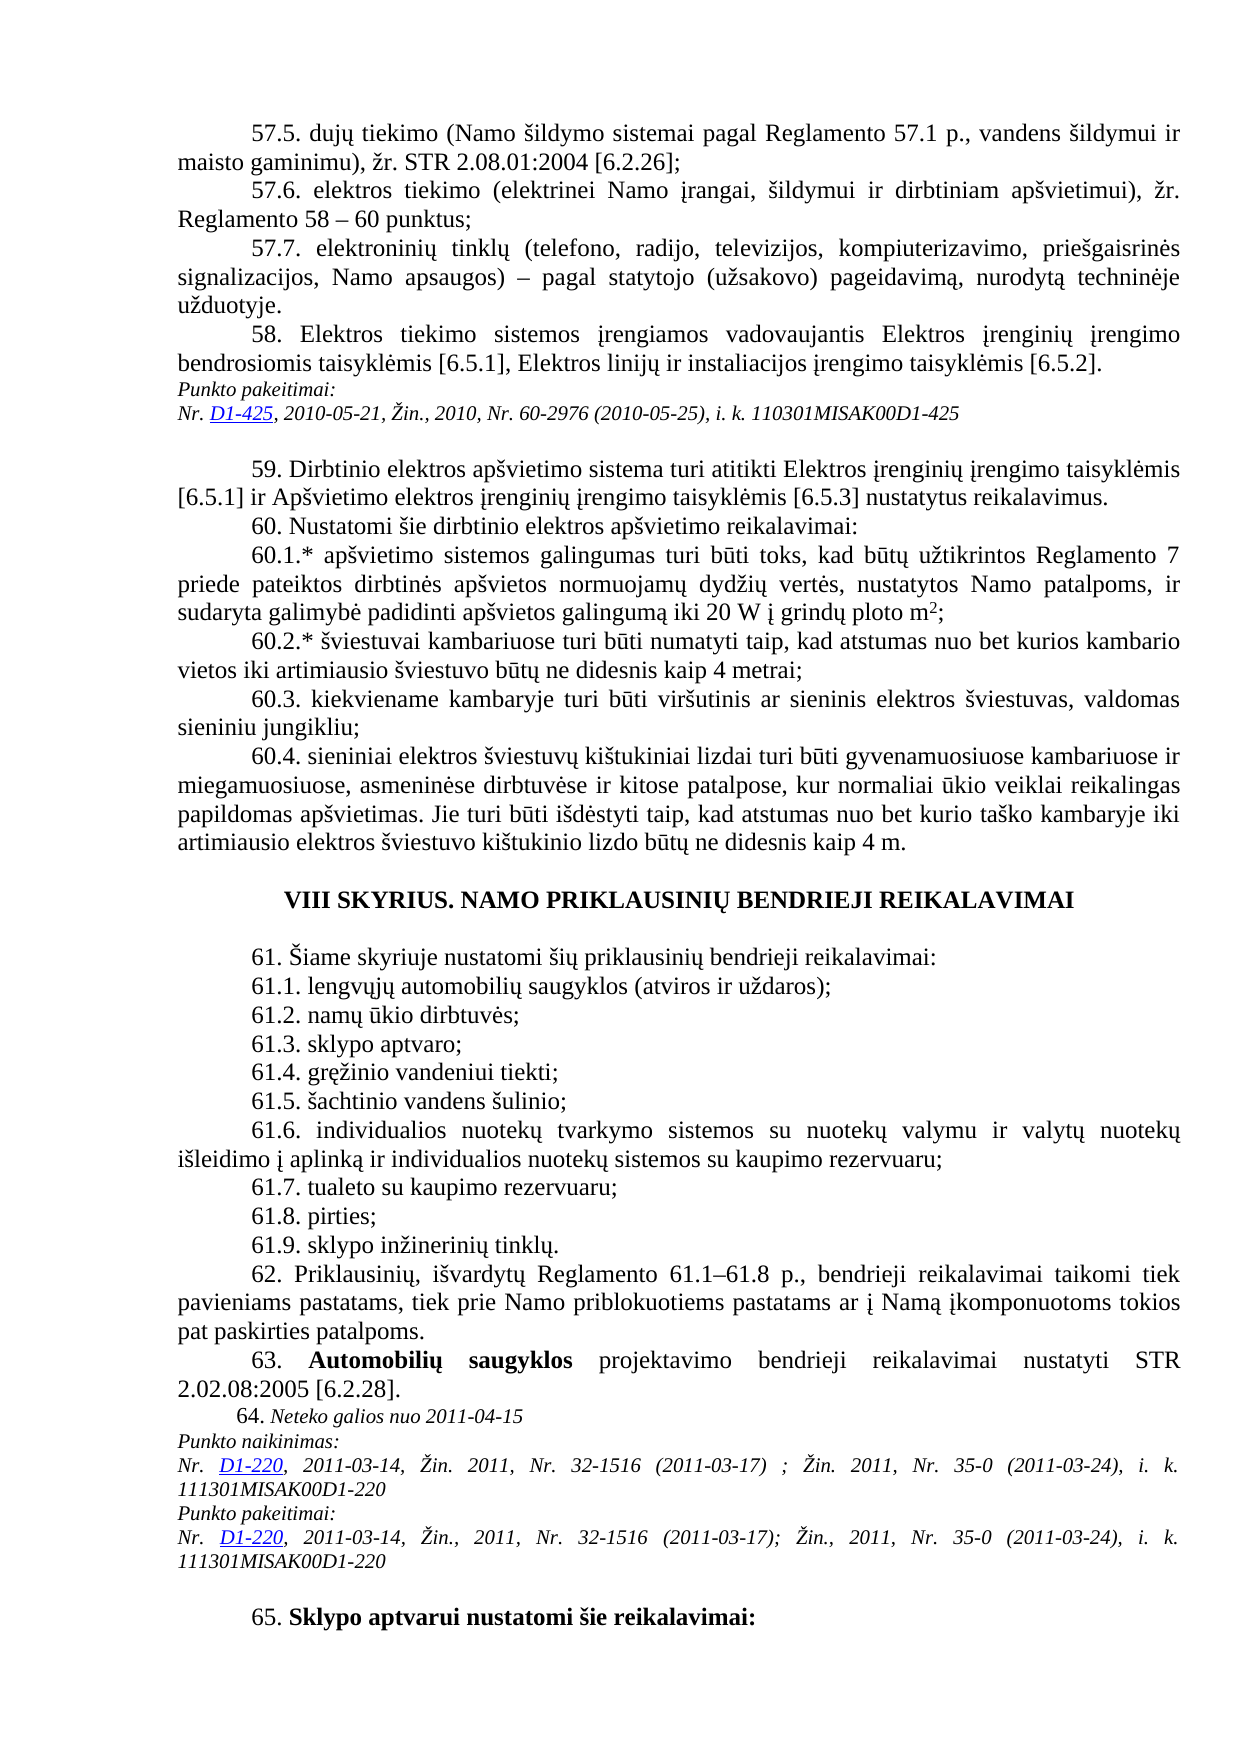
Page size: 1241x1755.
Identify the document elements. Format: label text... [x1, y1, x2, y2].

text 61. Šiame skyriuje nustatomi šių priklausinių bendrieji reikalavimai: [177, 942, 1181, 971]
text Nr. D1-220, 2011-03-14, Žin., 2011, Nr. 32-1516 (2011-03-17); Žin., 2011, Nr. 35-0 (2011-03-24), i. k. 111301MISAK00D1-220 [177, 1525, 1181, 1573]
text 64. Neteko galios nuo 2011-04-15 [177, 1402, 1181, 1429]
text 57.6. elektros tiekimo (elektrinei Namo įrangai, šildymui ir dirbtiniam apšvietimui), žr. Reglamento 58 – 60 punktus; [177, 176, 1181, 233]
text 61.1. lengvųjų automobilių saugyklos (atviros ir uždaros); [177, 971, 1181, 1000]
text 61.5. šachtinio vandens šulinio; [177, 1086, 1181, 1115]
text 60.2.* šviestuvai kambariuose turi būti numatyti taip, kad atstumas nuo bet kurios kambario vietos iki artimiausio šviestuvo būtų ne didesnis kaip 4 metrai; [177, 626, 1181, 684]
text 61.9. sklypo inžinerinių tinklų. [177, 1230, 1181, 1259]
text 61.8. pirties; [177, 1201, 1181, 1230]
text VIII SKYRIUS. NAMO PRIKLAUSINIŲ BENDRIEJI REIKALAVIMAI [177, 885, 1181, 914]
text 60. Nustatomi šie dirbtinio elektros apšvietimo reikalavimai: [177, 511, 1181, 540]
text Punkto naikinimas: [177, 1429, 1181, 1453]
text 65. Sklypo aptvarui nustatomi šie reikalavimai: [177, 1602, 1181, 1631]
text 60.1.* apšvietimo sistemos galingumas turi būti toks, kad būtų užtikrintos Reglamento 7 priede pateiktos dirbtinės apšvietos normuojamų dydžių vertės, nustatytos Namo patalpoms, ir sudaryta galimybė padidinti apšvietos galingumą iki 20 W į grindų ploto m2; [177, 540, 1181, 626]
text Nr. D1-425, 2010-05-21, Žin., 2010, Nr. 60-2976 (2010-05-25), i. k. 110301MISAK00D1-425 [177, 401, 1181, 425]
text Punkto pakeitimai: [177, 377, 1181, 401]
text 63. Automobilių saugyklos projektavimo bendrieji reikalavimai nustatyti STR 2.02.08:2005 [6.2.28]. [177, 1345, 1181, 1402]
text 57.5. dujų tiekimo (Namo šildymo sistemai pagal Reglamento 57.1 p., vandens šildymui ir maisto gaminimu), žr. STR 2.08.01:2004 [6.2.26]; [177, 118, 1181, 176]
text 60.4. sieniniai elektros šviestuvų kištukiniai lizdai turi būti gyvenamuosiuose kambariuose ir miegamuosiuose, asmeninėse dirbtuvėse ir kitose patalpose, kur normaliai ūkio veiklai reikalingas papildomas apšvietimas. Jie turi būti išdėstyti taip, kad atstumas nuo bet kurio taško kambaryje iki artimiausio elektros šviestuvo kištukinio lizdo būtų ne didesnis kaip 4 m. [177, 741, 1181, 856]
text 57.7. elektroninių tinklų (telefono, radijo, televizijos, kompiuterizavimo, priešgaisrinės signalizacijos, Namo apsaugos) – pagal statytojo (užsakovo) pageidavimą, nurodytą techninėje užduotyje. [177, 233, 1181, 319]
text 61.4. gręžinio vandeniui tiekti; [177, 1057, 1181, 1086]
text 61.3. sklypo aptvaro; [177, 1029, 1181, 1057]
text 61.7. tualeto su kaupimo rezervuaru; [177, 1172, 1181, 1201]
text 62. Priklausinių, išvardytų Reglamento 61.1–61.8 p., bendrieji reikalavimai taikomi tiek pavieniams pastatams, tiek prie Namo priblokuotiems pastatams ar į Namą įkomponuotoms tokios pat paskirties patalpoms. [177, 1259, 1181, 1345]
text Nr. D1-220, 2011-03-14, Žin. 2011, Nr. 32-1516 (2011-03-17) ; Žin. 2011, Nr. 35-0 (2011-03-24), i. k. 111301MISAK00D1-220 [177, 1453, 1181, 1501]
text 61.6. individualios nuotekų tvarkymo sistemos su nuotekų valymu ir valytų nuotekų išleidimo į aplinką ir individualios nuotekų sistemos su kaupimo rezervuaru; [177, 1115, 1181, 1172]
text 60.3. kiekviename kambaryje turi būti viršutinis ar sieninis elektros šviestuvas, valdomas sieniniu jungikliu; [177, 684, 1181, 741]
text 59. Dirbtinio elektros apšvietimo sistema turi atitikti Elektros įrenginių įrengimo taisyklėmis [6.5.1] ir Apšvietimo elektros įrenginių įrengimo taisyklėmis [6.5.3] nustatytus reikalavimus. [177, 454, 1181, 511]
text 58. Elektros tiekimo sistemos įrengiamos vadovaujantis Elektros įrenginių įrengimo bendrosiomis taisyklėmis [6.5.1], Elektros linijų ir instaliacijos įrengimo taisyklėmis [6.5.2]. [177, 319, 1181, 377]
text 61.2. namų ūkio dirbtuvės; [177, 1000, 1181, 1029]
text Punkto pakeitimai: [177, 1501, 1181, 1525]
